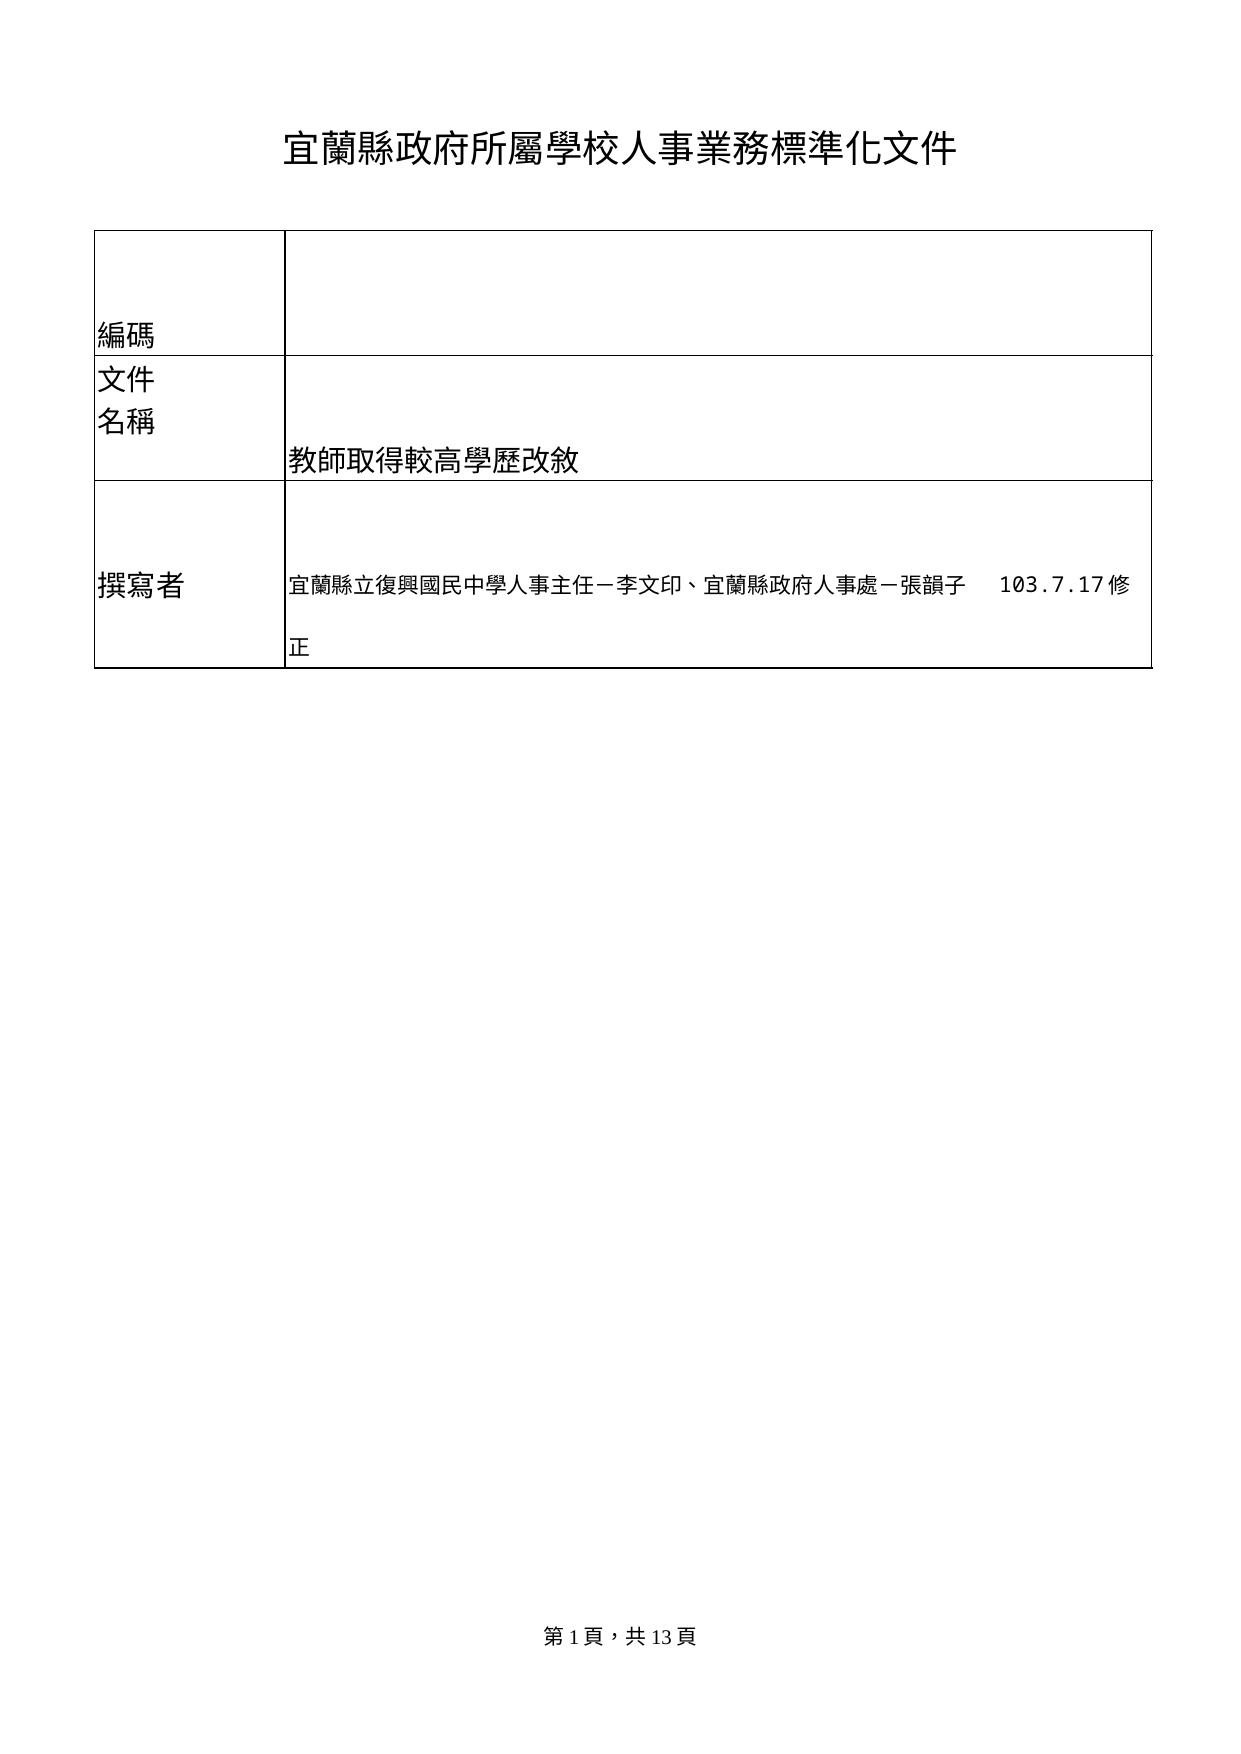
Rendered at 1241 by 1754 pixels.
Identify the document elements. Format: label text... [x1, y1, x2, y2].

text 宜蘭縣政府所屬學校人事業務標準化文件 [94, 104, 1146, 167]
table_cell 撰寫者 [95, 481, 284, 667]
table_header [286, 231, 1151, 354]
table_cell 教師取得較高學歷改敘 [286, 356, 1151, 479]
table_header 編碼 [95, 231, 284, 354]
table_cell 文件 名稱 [95, 356, 284, 479]
table_cell 宜蘭縣立復興國民中學人事主任－李文印、宜蘭縣政府人事處－張韻子 103.7.17修正 [286, 481, 1151, 667]
